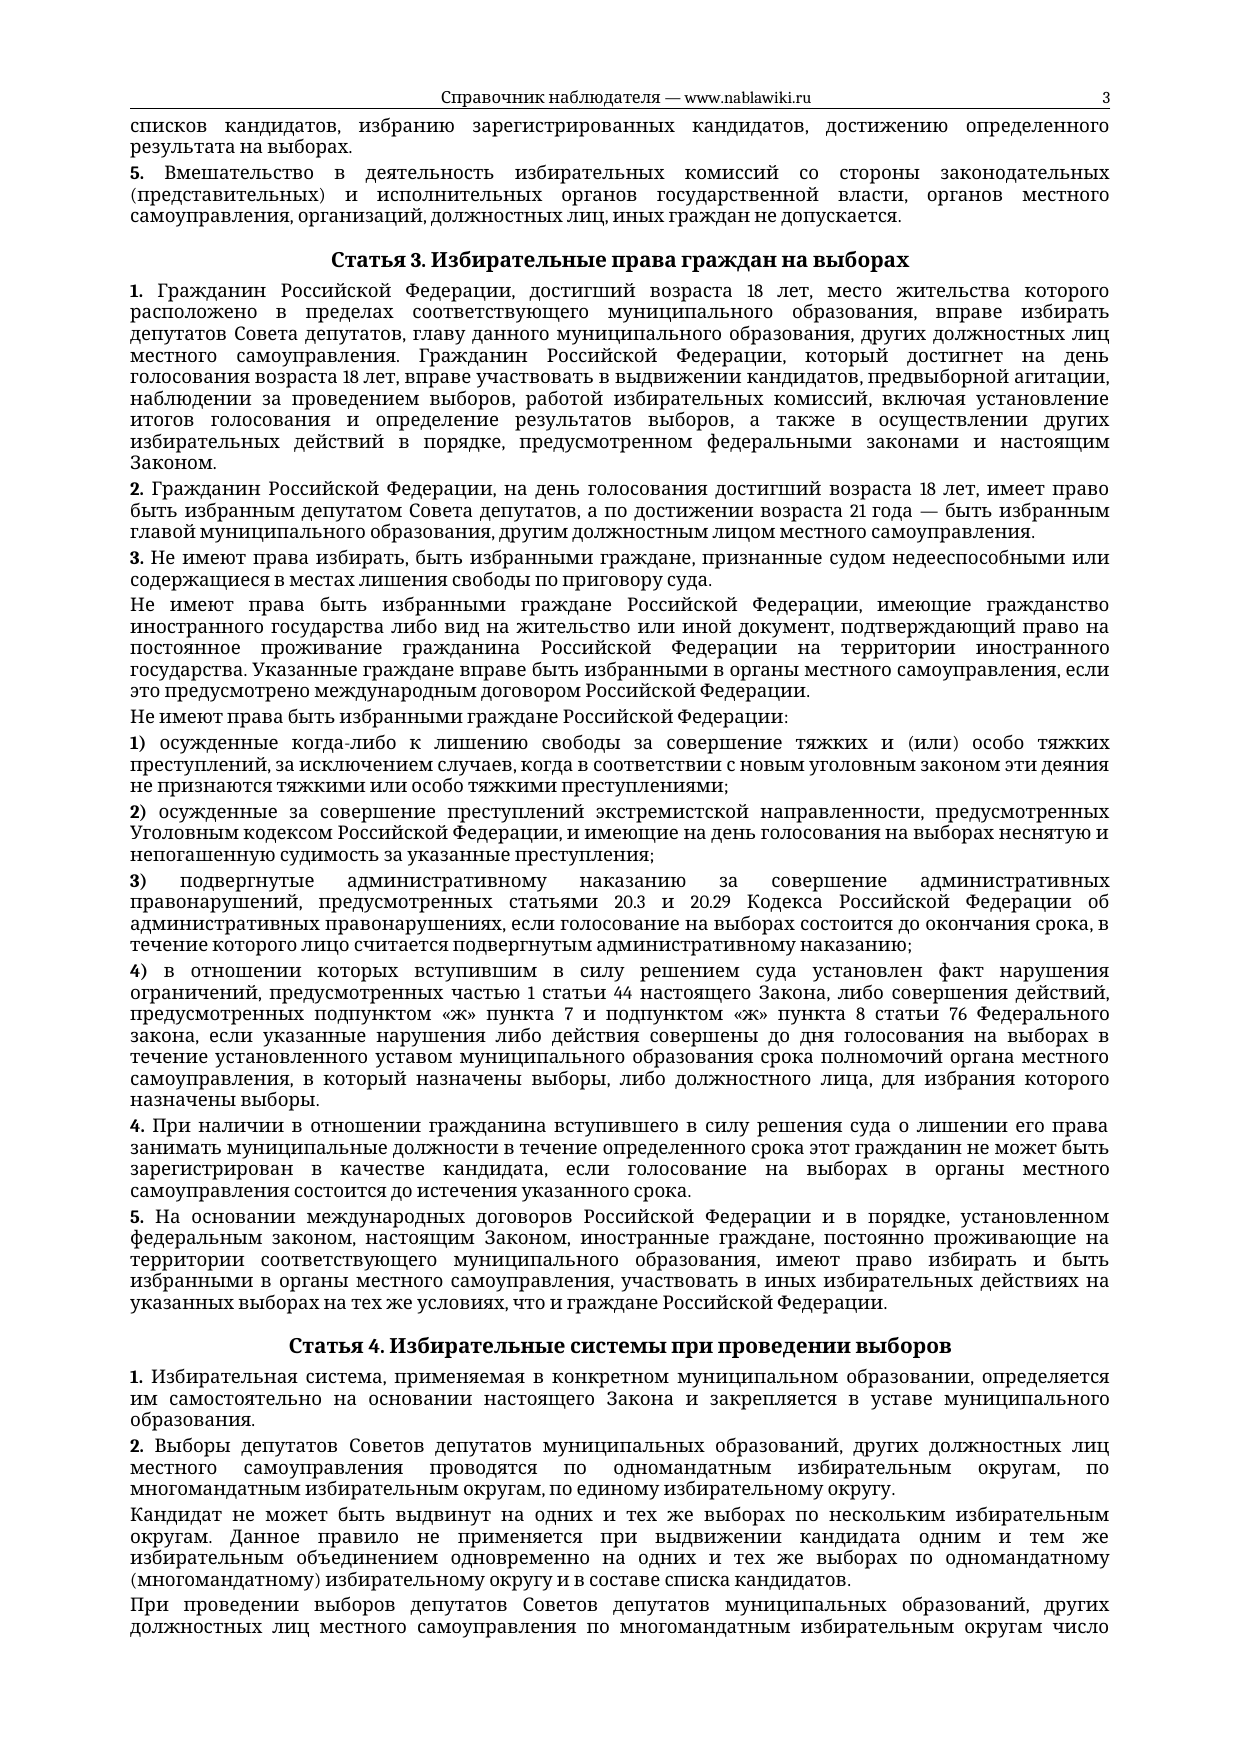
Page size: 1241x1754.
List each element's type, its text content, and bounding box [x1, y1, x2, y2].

text 3. Не имеют права избирать, быть избранными граждане, признанные судом недееспособными или содержащиеся в местах лишения свободы по приговору суда. [130, 547, 1110, 591]
text Не имеют права быть избранными граждане Российской Федерации: [130, 707, 1110, 728]
text 1. Избирательная система, применяемая в конкретном муниципальном образовании, определяется им самостоятельно на основании настоящего Закона и закрепляется в уставе муниципального образования. [130, 1367, 1110, 1432]
text 5. Вмешательство в деятельность избирательных комиссий со стороны законодательных (представительных) и исполнительных органов государственной власти, органов местного самоуправления, организаций, должностных лиц, иных граждан не допускается. [130, 163, 1110, 227]
text 1) осужденные когда-либо к лишению свободы за совершение тяжких и (или) особо тяжких преступлений, за исключением случаев, когда в соответствии с новым уголовным законом эти деяния не признаются тяжкими или особо тяжкими преступлениями; [130, 732, 1110, 797]
text 2. Гражданин Российской Федерации, на день голосования достигший возраста 18 лет, имеет право быть избранным депутатом Совета депутатов, а по достижении возраста 21 года — быть избранным главой муниципального образования, другим должностным лицом местного самоуправления. [130, 479, 1110, 543]
text списков кандидатов, избранию зарегистрированных кандидатов, достижению определенного результата на выборах. [130, 116, 1110, 159]
subtitle Статья 3. Избирательные права граждан на выборах [130, 248, 1110, 272]
text 2. Выборы депутатов Советов депутатов муниципальных образований, других должностных лиц местного самоуправления проводятся по одномандатным избирательным округам, по многомандатным избирательным округам, по единому избирательному округу. [130, 1436, 1110, 1500]
text 4) в отношении которых вступившим в силу решением суда установлен факт нарушения ограничений, предусмотренных частью 1 статьи 44 настоящего Закона, либо совершения действий, предусмотренных подпунктом «ж» пункта 7 и подпунктом «ж» пункта 8 статьи 76 Федерального закона, если указанные нарушения либо действия совершены до дня голосования на выборах в течение установленного уставом муниципального образования срока полномочий органа местного самоуправления, в который назначены выборы, либо должностного лица, для избрания которого назначены выборы. [130, 961, 1110, 1112]
text 4. При наличии в отношении гражданина вступившего в силу решения суда о лишении его права занимать муниципальные должности в течение определенного срока этот гражданин не может быть зарегистрирован в качестве кандидата, если голосование на выборах в органы местного самоуправления состоится до истечения указанного срока. [130, 1116, 1110, 1202]
text При проведении выборов депутатов Советов депутатов муниципальных образований, других должностных лиц местного самоуправления по многомандатным избирательным округам число [130, 1595, 1110, 1638]
text 1. Гражданин Российской Федерации, достигший возраста 18 лет, место жительства которого расположено в пределах соответствующего муниципального образования, вправе избирать депутатов Совета депутатов, главу данного муниципального образования, других должностных лиц местного самоуправления. Гражданин Российской Федерации, который достигнет на день голосования возраста 18 лет, вправе участвовать в выдвижении кандидатов, предвыборной агитации, наблюдении за проведением выборов, работой избирательных комиссий, включая установление итогов голосования и определение результатов выборов, а также в осуществлении других избирательных действий в порядке, предусмотренном федеральными законами и настоящим Законом. [130, 280, 1110, 474]
subtitle Статья 4. Избирательные системы при проведении выборов [130, 1335, 1110, 1359]
text 3) подвергнутые административному наказанию за совершение административных правонарушений, предусмотренных статьями 20.3 и 20.29 Кодекса Российской Федерации об административных правонарушениях, если голосование на выборах состоится до окончания срока, в течение которого лицо считается подвергнутым административному наказанию; [130, 870, 1110, 956]
text Кандидат не может быть выдвинут на одних и тех же выборах по нескольким избирательным округам. Данное правило не применяется при выдвижении кандидата одним и тем же избирательным объединением одновременно на одних и тех же выборах по одномандатному (многомандатному) избирательному округу и в составе списка кандидатов. [130, 1504, 1110, 1591]
text 5. На основании международных договоров Российской Федерации и в порядке, установленном федеральным законом, настоящим Законом, иностранные граждане, постоянно проживающие на территории соответствующего муниципального образования, имеют право избирать и быть избранными в органы местного самоуправления, участвовать в иных избирательных действиях на указанных выборах на тех же условиях, что и граждане Российской Федерации. [130, 1206, 1110, 1314]
text Не имеют права быть избранными граждане Российской Федерации, имеющие гражданство иностранного государства либо вид на жительство или иной документ, подтверждающий право на постоянное проживание гражданина Российской Федерации на территории иностранного государства. Указанные граждане вправе быть избранными в органы местного самоуправления, если это предусмотрено международным договором Российской Федерации. [130, 595, 1110, 703]
text 2) осужденные за совершение преступлений экстремистской направленности, предусмотренных Уголовным кодексом Российской Федерации, и имеющие на день голосования на выборах неснятую и непогашенную судимость за указанные преступления; [130, 801, 1110, 866]
